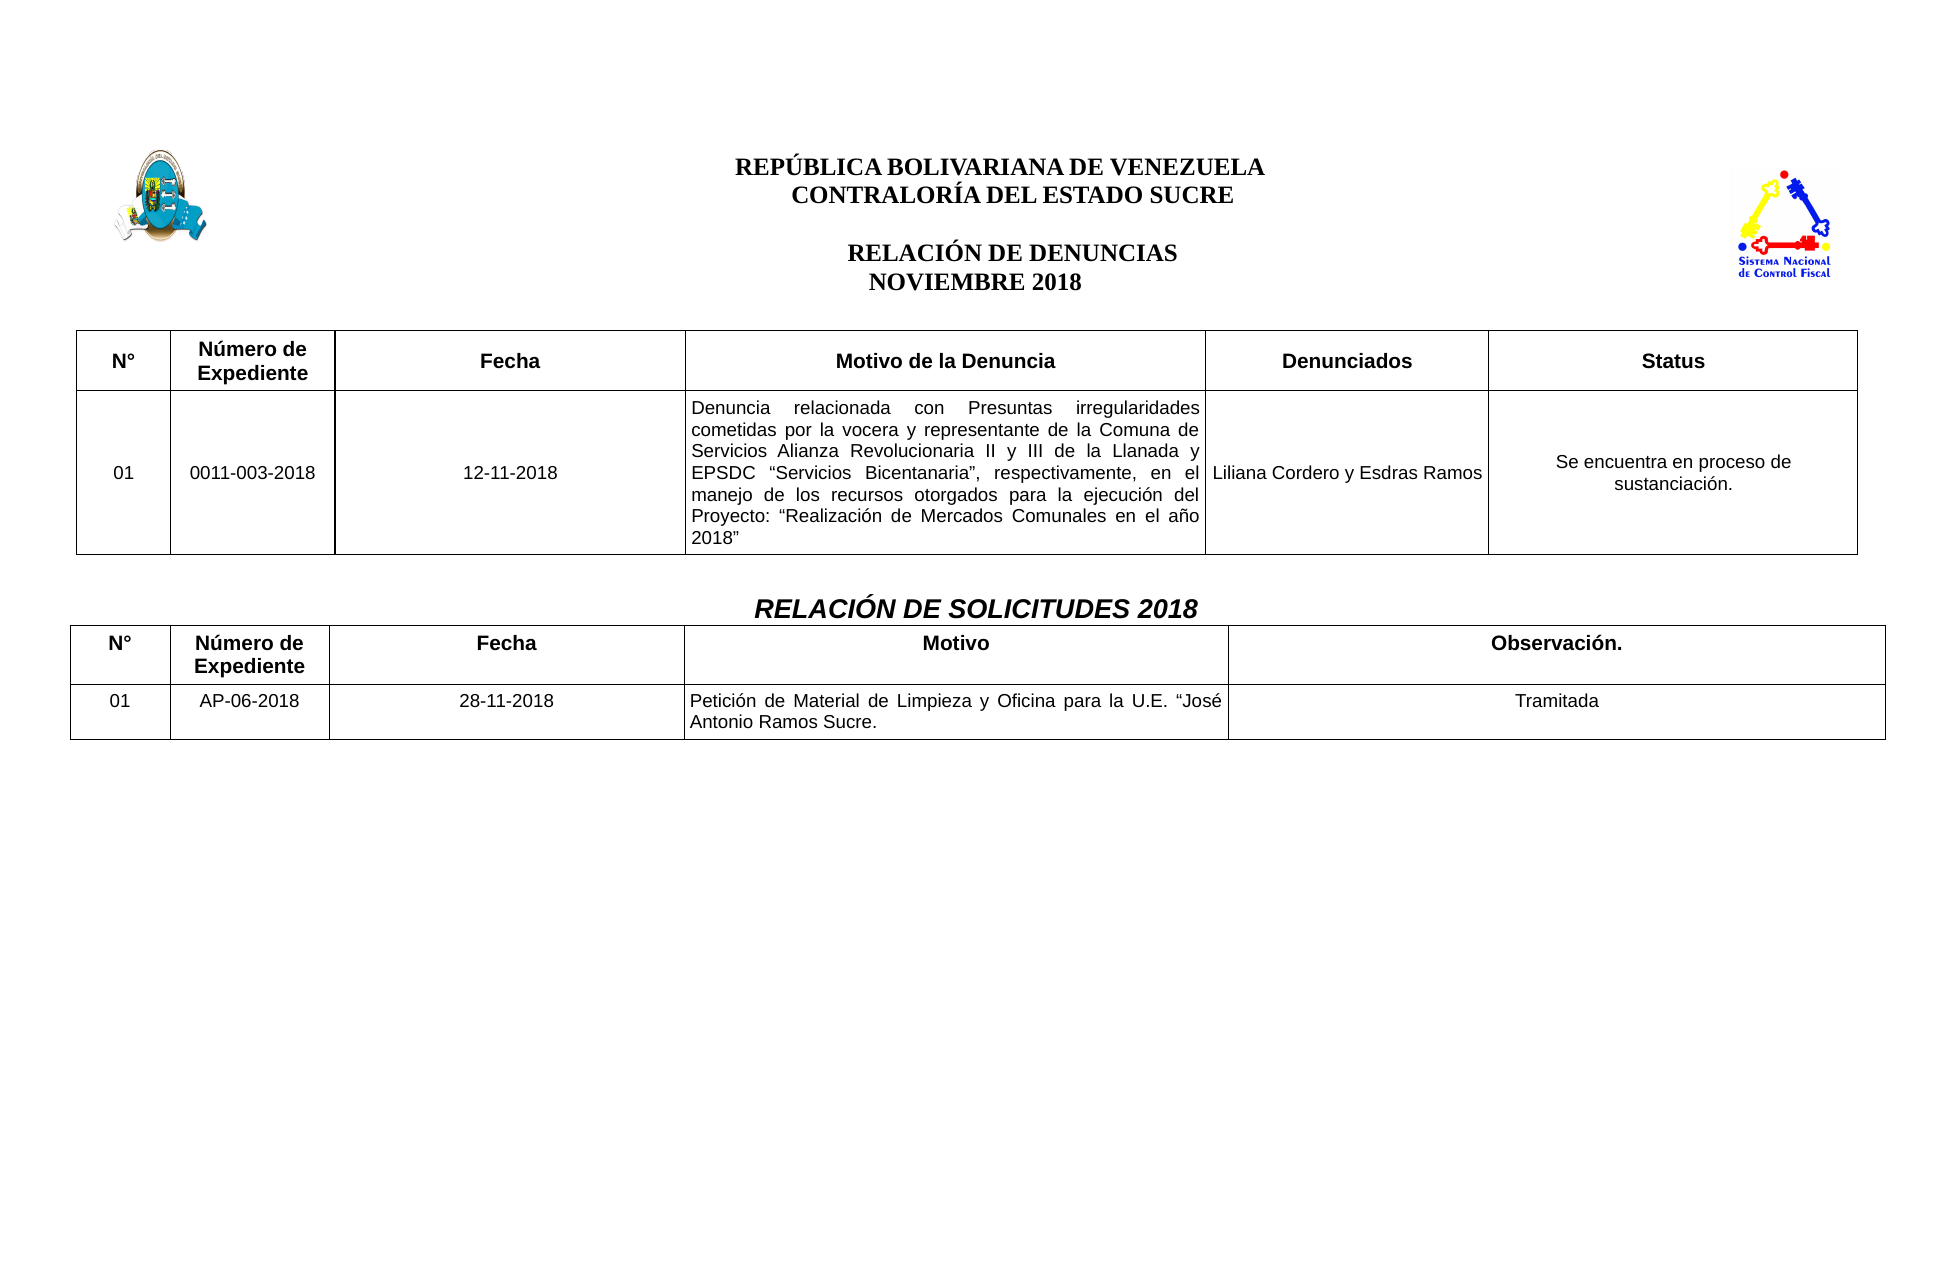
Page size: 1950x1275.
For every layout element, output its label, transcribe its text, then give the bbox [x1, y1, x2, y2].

table_cell 01 [77, 391, 170, 554]
table_cell 0011-003-2018 [171, 391, 334, 554]
table_header Fecha [336, 331, 685, 390]
table_header Número de Expediente [171, 626, 329, 684]
text RELACIÓN DE SOLICITUDES 2018 [70, 593, 1885, 624]
table_cell Denuncia relacionada con Presuntas irregularidades cometidas por la vocera y representante de la Comuna de Servicios Alianza Revolucionaria II y III de la Llanada y EPSDC “Servicios Bicentanaria”, respectivamente, en el manejo de los recursos otorgados para la ejecución del Proyecto: “Realización de Mercados Comunales en el año 2018” [686, 391, 1205, 554]
table_header N° [77, 331, 170, 390]
table_header N° [71, 626, 170, 684]
table_cell Liliana Cordero y Esdras Ramos [1206, 391, 1488, 554]
table_cell 01 [71, 685, 170, 739]
table_header Número de Expediente [171, 331, 334, 390]
table_header Motivo de la Denuncia [686, 331, 1205, 390]
table_header Status [1489, 331, 1857, 390]
table_header Motivo [685, 626, 1228, 684]
table_header Denunciados [1206, 331, 1488, 390]
table_cell 12-11-2018 [336, 391, 685, 554]
picture [1730, 167, 1840, 280]
picture [91, 144, 237, 267]
table_header Observación. [1229, 626, 1885, 684]
table_cell Se encuentra en proceso de sustanciación. [1489, 391, 1857, 554]
table_cell Tramitada [1229, 685, 1885, 739]
table_header Fecha [330, 626, 684, 684]
table_cell AP-06-2018 [171, 685, 329, 739]
table_cell 28-11-2018 [330, 685, 684, 739]
table_cell Petición de Material de Limpieza y Oficina para la U.E. “José Antonio Ramos Sucre. [685, 685, 1228, 739]
